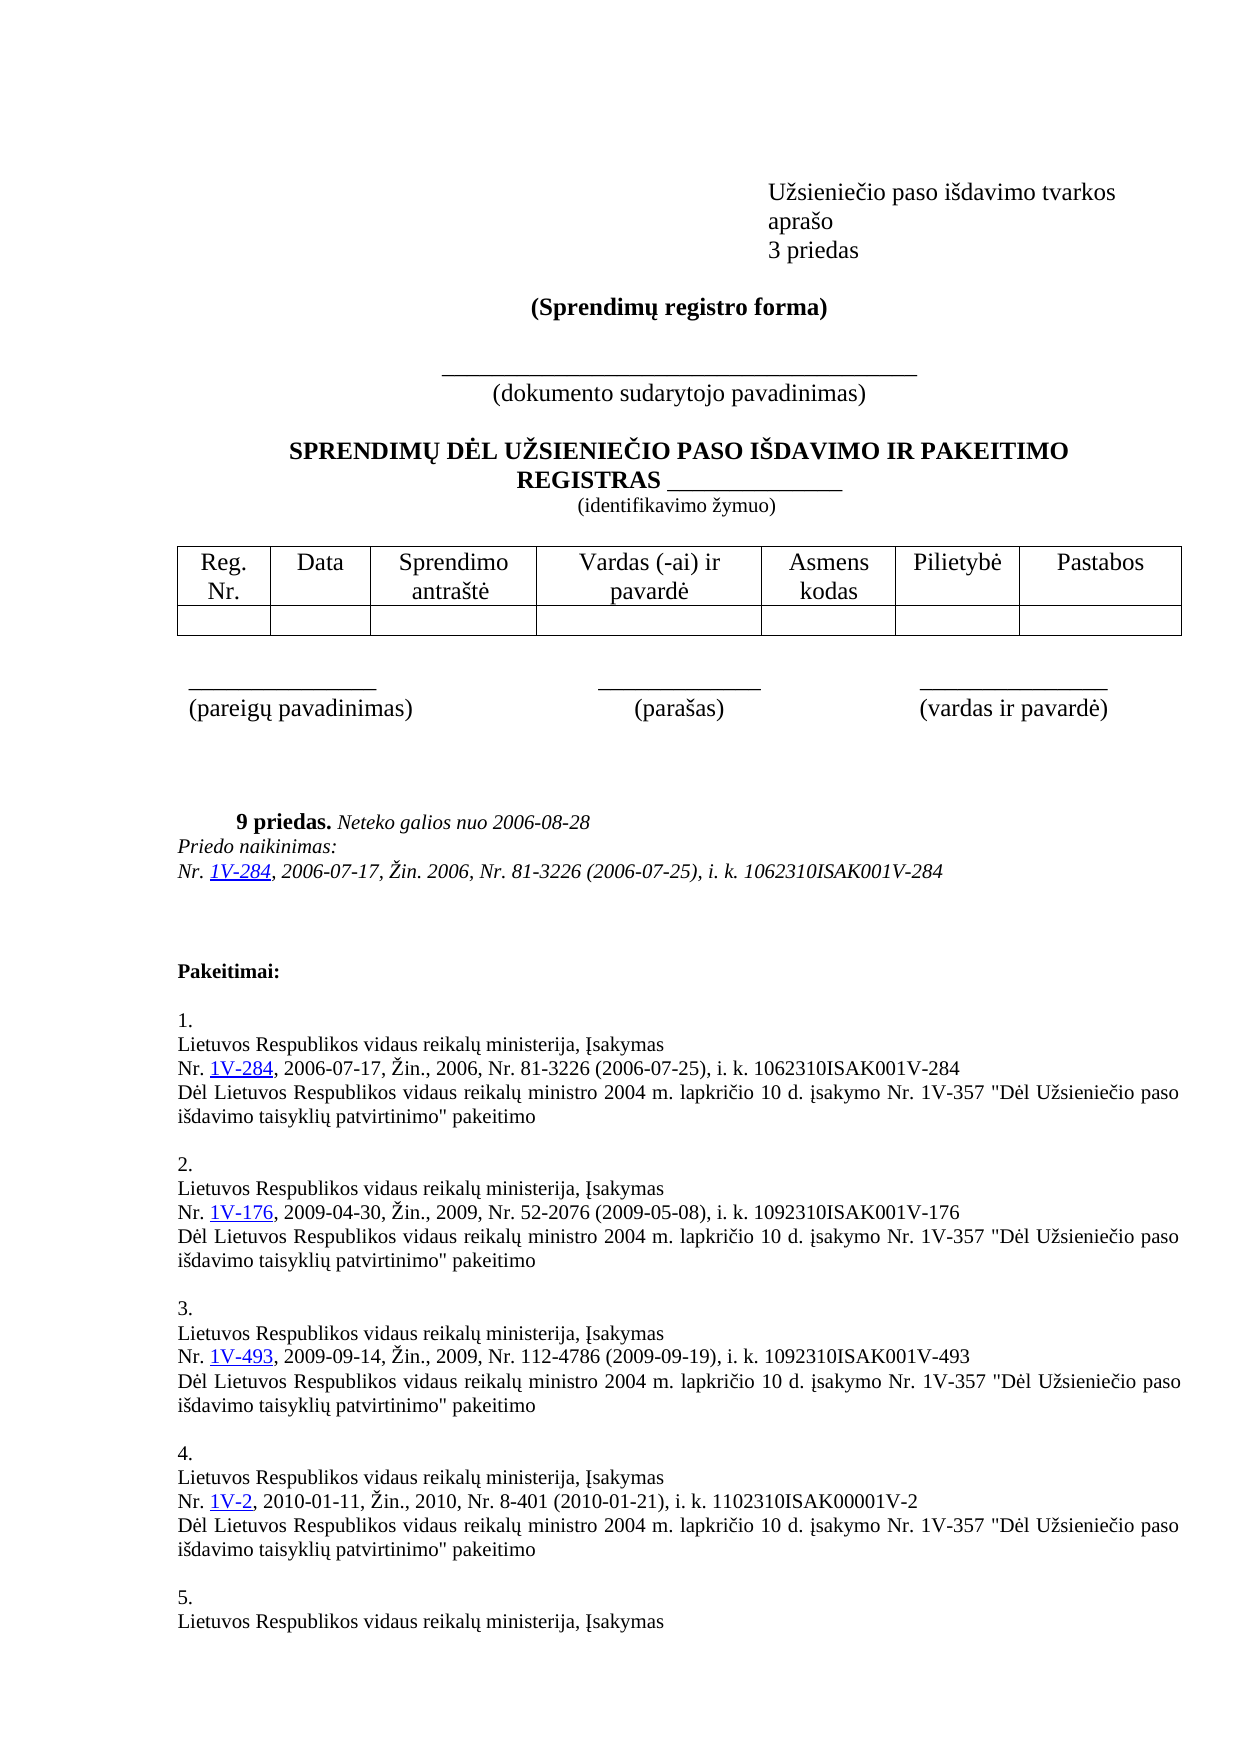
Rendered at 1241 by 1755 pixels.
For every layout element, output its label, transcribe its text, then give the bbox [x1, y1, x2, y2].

text Lietuvos Respublikos vidaus reikalų ministerija, Įsakymas [177, 1176, 1181, 1200]
table_header Data [271, 547, 370, 605]
text 4. [177, 1441, 1181, 1465]
text ______________________________________ [177, 350, 1181, 378]
text Priedo naikinimas: [177, 834, 1181, 858]
table_header _______________ (pareigų pavadinimas) [177, 664, 512, 722]
table_cell [1020, 606, 1181, 634]
text (Sprendimų registro forma) [177, 292, 1181, 321]
text 1. [177, 1008, 1181, 1032]
table_header _______________ (vardas ir pavardė) [846, 664, 1181, 722]
text (identifikavimo žymuo) [177, 493, 1181, 517]
text Nr. 1V-284, 2006-07-17, Žin. 2006, Nr. 81-3226 (2006-07-25), i. k. 1062310ISAK001V-284 [177, 858, 1181, 883]
text Dėl Lietuvos Respublikos vidaus reikalų ministro 2004 m. lapkričio 10 d. įsakymo Nr. 1V-357 "Dėl Užsieniečio paso išdavimo taisyklių patvirtinimo" pakeitimo [177, 1513, 1181, 1561]
text Lietuvos Respublikos vidaus reikalų ministerija, Įsakymas [177, 1320, 1181, 1344]
table_cell [762, 606, 895, 634]
text 3. [177, 1296, 1181, 1320]
table_header _____________ (parašas) [513, 664, 846, 722]
table_cell [537, 606, 761, 634]
text Nr. 1V-284, 2006-07-17, Žin., 2006, Nr. 81-3226 (2006-07-25), i. k. 1062310ISAK001V-284 [177, 1056, 1181, 1080]
text Nr. 1V-493, 2009-09-14, Žin., 2009, Nr. 112-4786 (2009-09-19), i. k. 1092310ISAK001V-493 [177, 1344, 1181, 1368]
text Užsieniečio paso išdavimo tvarkos [768, 177, 1181, 206]
text Dėl Lietuvos Respublikos vidaus reikalų ministro 2004 m. lapkričio 10 d. įsakymo Nr. 1V-357 "Dėl Užsieniečio paso išdavimo taisyklių patvirtinimo" pakeitimo [177, 1224, 1181, 1272]
text Lietuvos Respublikos vidaus reikalų ministerija, Įsakymas [177, 1032, 1181, 1056]
text 2. [177, 1152, 1181, 1176]
text SPRENDIMŲ DĖL užsieniečio pasO išdavimo ir pakeitimo [177, 436, 1181, 465]
text Pakeitimai: [177, 959, 1181, 983]
text Nr. 1V-2, 2010-01-11, Žin., 2010, Nr. 8-401 (2010-01-21), i. k. 1102310ISAK00001V-2 [177, 1489, 1181, 1513]
text REGISTRAS ______________ [177, 465, 1181, 493]
text (dokumento sudarytojo pavadinimas) [177, 378, 1181, 407]
text Dėl Lietuvos Respublikos vidaus reikalų ministro 2004 m. lapkričio 10 d. įsakymo Nr. 1V-357 "Dėl Užsieniečio paso išdavimo taisyklių patvirtinimo" pakeitimo [177, 1368, 1181, 1417]
table_header Pastabos [1020, 547, 1181, 605]
table_cell [371, 606, 536, 634]
text Lietuvos Respublikos vidaus reikalų ministerija, Įsakymas [177, 1609, 1181, 1633]
text 9 priedas. Neteko galios nuo 2006-08-28 [177, 808, 1181, 834]
table_header Sprendimo antraštė [371, 547, 536, 605]
table_cell [178, 606, 270, 634]
text Nr. 1V-176, 2009-04-30, Žin., 2009, Nr. 52-2076 (2009-05-08), i. k. 1092310ISAK001V-176 [177, 1200, 1181, 1224]
table_header Asmens kodas [762, 547, 895, 605]
text Lietuvos Respublikos vidaus reikalų ministerija, Įsakymas [177, 1465, 1181, 1489]
text 3 priedas [768, 235, 1181, 263]
table_header Vardas (-ai) ir pavardė [537, 547, 761, 605]
text aprašo [768, 206, 1181, 235]
table_header Reg. Nr. [178, 547, 270, 605]
table_header Pilietybė [896, 547, 1019, 605]
text Dėl Lietuvos Respublikos vidaus reikalų ministro 2004 m. lapkričio 10 d. įsakymo Nr. 1V-357 "Dėl Užsieniečio paso išdavimo taisyklių patvirtinimo" pakeitimo [177, 1080, 1181, 1128]
text 5. [177, 1585, 1181, 1609]
table_cell [896, 606, 1019, 634]
table_cell [271, 606, 370, 634]
